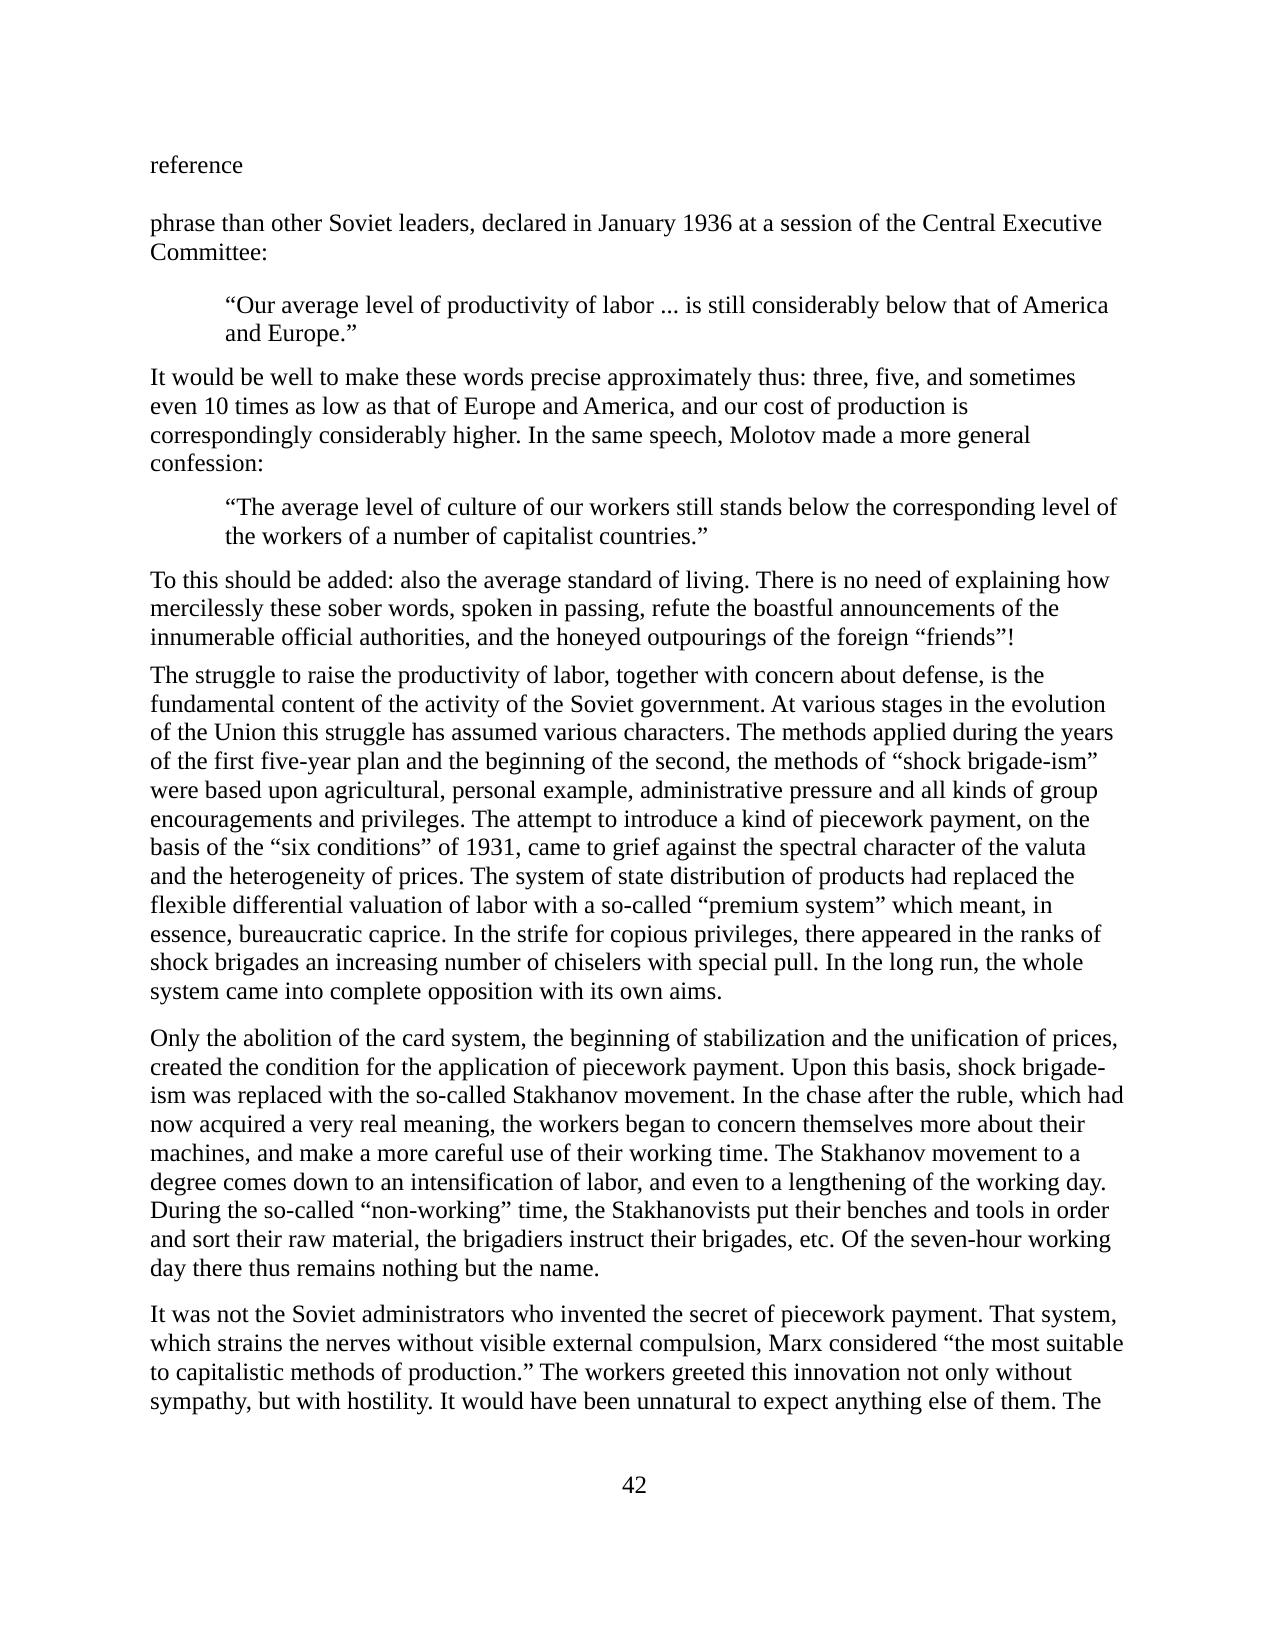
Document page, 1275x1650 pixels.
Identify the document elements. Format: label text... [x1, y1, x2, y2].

text Only the abolition of the card system, the beginning of stabilization and the unification of prices, created the condition for the application of piecework payment. Upon this basis, shock brigade-ism was replaced with the so-called Stakhanov movement. In the chase after the ruble, which had now acquired a very real meaning, the workers began to concern themselves more about their machines, and make a more careful use of their working time. The Stakhanov movement to a degree comes down to an intensification of labor, and even to a lengthening of the working day. During the so-called “non-working” time, the Stakhanovists put their benches and tools in order and sort their raw material, the brigadiers instruct their brigades, etc. Of the seven-hour working day there thus remains nothing but the name. [150, 1023, 1125, 1282]
text It was not the Soviet administrators who invented the secret of piecework payment. That system, which strains the nerves without visible external compulsion, Marx considered “the most suitable to capitalistic methods of production.” The workers greeted this innovation not only without sympathy, but with hostility. It would have been unnatural to expect anything else of them. The [150, 1299, 1125, 1414]
text The struggle to raise the productivity of labor, together with concern about defense, is the fundamental content of the activity of the Soviet government. At various stages in the evolution of the Union this struggle has assumed various characters. The methods applied during the years of the first five-year plan and the beginning of the second, the methods of “shock brigade-ism” were based upon agricultural, personal example, administrative pressure and all kinds of group encouragements and privileges. The attempt to introduce a kind of piecework payment, on the basis of the “six conditions” of 1931, came to grief against the spectral character of the valuta and the heterogeneity of prices. The system of state distribution of products had replaced the flexible differential valuation of labor with a so-called “premium system” which meant, in essence, bureaucratic caprice. In the strife for copious privileges, there appeared in the ranks of shock brigades an increasing number of chiselers with special pull. In the long run, the whole system came into complete opposition with its own aims. [150, 660, 1125, 1005]
text To this should be added: also the average standard of living. There is no need of explaining how mercilessly these sober words, spoken in passing, refute the boastful announcements of the innumerable official authorities, and the honeyed outpourings of the foreign “friends”! [150, 565, 1125, 651]
text “The average level of culture of our workers still stands below the corresponding level of the workers of a number of capitalist countries.” [225, 492, 1125, 550]
text It would be well to make these words precise approximately thus: three, five, and sometimes even 10 times as low as that of Europe and America, and our cost of production is correspondingly considerably higher. In the same speech, Molotov made a more general confession: [150, 362, 1125, 477]
text phrase than other Soviet leaders, declared in January 1936 at a session of the Central Executive Committee: [150, 208, 1125, 266]
text “Our average level of productivity of labor ... is still considerably below that of America and Europe.” [225, 290, 1125, 347]
